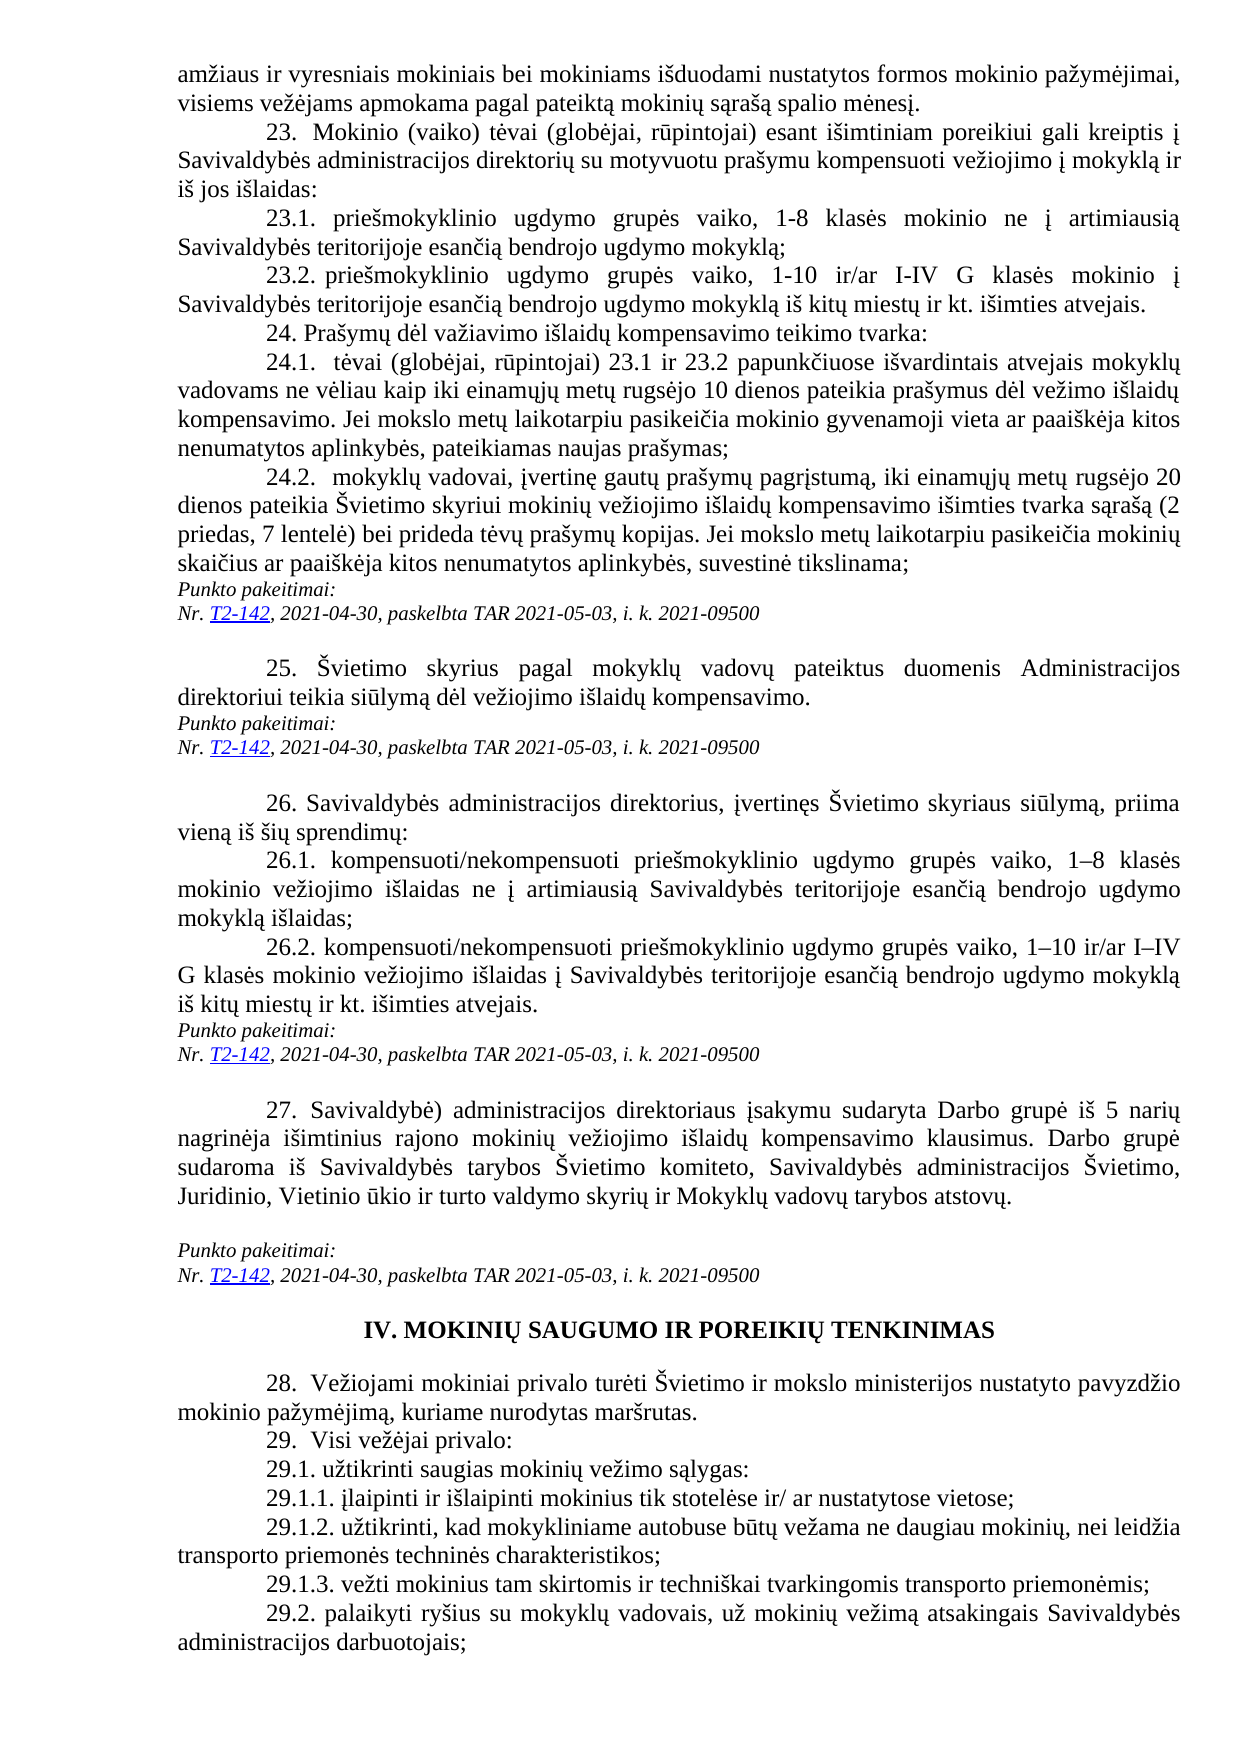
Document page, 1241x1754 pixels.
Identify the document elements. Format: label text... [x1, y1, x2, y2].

text 27. Savivaldybė) administracijos direktoriaus įsakymu sudaryta Darbo grupė iš 5 narių nagrinėja išimtinius rajono mokinių vežiojimo išlaidų kompensavimo klausimus. Darbo grupė sudaroma iš Savivaldybės tarybos Švietimo komiteto, Savivaldybės administracijos Švietimo, Juridinio, Vietinio ūkio ir turto valdymo skyrių ir Mokyklų vadovų tarybos atstovų. [177, 1095, 1181, 1210]
text 26.2. kompensuoti/nekompensuoti priešmokyklinio ugdymo grupės vaiko, 1–10 ir/ar I–IV G klasės mokinio vežiojimo išlaidas į Savivaldybės teritorijoje esančią bendrojo ugdymo mokyklą iš kitų miestų ir kt. išimties atvejais. [177, 932, 1181, 1018]
text 26. Savivaldybės administracijos direktorius, įvertinęs Švietimo skyriaus siūlymą, priima vieną iš šių sprendimų: [177, 788, 1181, 845]
text Nr. T2-142, 2021-04-30, paskelbta TAR 2021-05-03, i. k. 2021-09500 [177, 1042, 1181, 1066]
text 26.1. kompensuoti/nekompensuoti priešmokyklinio ugdymo grupės vaiko, 1–8 klasės mokinio vežiojimo išlaidas ne į artimiausią Savivaldybės teritorijoje esančią bendrojo ugdymo mokyklą išlaidas; [177, 845, 1181, 932]
text 25. Švietimo skyrius pagal mokyklų vadovų pateiktus duomenis Administracijos direktoriui teikia siūlymą dėl vežiojimo išlaidų kompensavimo. [177, 653, 1181, 711]
text Punkto pakeitimai: [177, 1018, 1181, 1042]
text Nr. T2-142, 2021-04-30, paskelbta TAR 2021-05-03, i. k. 2021-09500 [177, 735, 1181, 759]
text Nr. T2-142, 2021-04-30, paskelbta TAR 2021-05-03, i. k. 2021-09500 [177, 1262, 1181, 1287]
text 28. Vežiojami mokiniai privalo turėti Švietimo ir mokslo ministerijos nustatyto pavyzdžio mokinio pažymėjimą, kuriame nurodytas maršrutas. [177, 1368, 1181, 1426]
text 29.1.3. vežti mokinius tam skirtomis ir techniškai tvarkingomis transporto priemonėmis; [162, 1569, 1181, 1598]
text 29.1.2. užtikrinti, kad mokykliniame autobuse būtų vežama ne daugiau mokinių, nei leidžia transporto priemonės techninės charakteristikos; [177, 1512, 1181, 1569]
text Punkto pakeitimai: [177, 711, 1181, 735]
text 24.1. tėvai (globėjai, rūpintojai) 23.1 ir 23.2 papunkčiuose išvardintais atvejais mokyklų vadovams ne vėliau kaip iki einamųjų metų rugsėjo 10 dienos pateikia prašymus dėl vežimo išlaidų kompensavimo. Jei mokslo metų laikotarpiu pasikeičia mokinio gyvenamoji vieta ar paaiškėja kitos nenumatytos aplinkybės, pateikiamas naujas prašymas; [177, 347, 1181, 462]
text amžiaus ir vyresniais mokiniais bei mokiniams išduodami nustatytos formos mokinio pažymėjimai, visiems vežėjams apmokama pagal pateiktą mokinių sąrašą spalio mėnesį. [177, 59, 1181, 117]
text IV. MOKINIŲ SAUGUMO IR POREIKIŲ TENKINIMAS [177, 1315, 1181, 1344]
text 23.1. priešmokyklinio ugdymo grupės vaiko, 1-8 klasės mokinio ne į artimiausią Savivaldybės teritorijoje esančią bendrojo ugdymo mokyklą; [177, 203, 1181, 260]
text 29.1.1. įlaipinti ir išlaipinti mokinius tik stotelėse ir/ ar nustatytose vietose; [266, 1483, 1181, 1512]
text 24.2. mokyklų vadovai, įvertinę gautų prašymų pagrįstumą, iki einamųjų metų rugsėjo 20 dienos pateikia Švietimo skyriui mokinių vežiojimo išlaidų kompensavimo išimties tvarka sąrašą (2 priedas, 7 lentelė) bei prideda tėvų prašymų kopijas. Jei mokslo metų laikotarpiu pasikeičia mokinių skaičius ar paaiškėja kitos nenumatytos aplinkybės, suvestinė tikslinama; [177, 462, 1181, 577]
text 23. Mokinio (vaiko) tėvai (globėjai, rūpintojai) esant išimtiniam poreikiui gali kreiptis į Savivaldybės administracijos direktorių su motyvuotu prašymu kompensuoti vežiojimo į mokyklą ir iš jos išlaidas: [177, 117, 1181, 203]
text Punkto pakeitimai: [177, 577, 1181, 601]
text 24. Prašymų dėl važiavimo išlaidų kompensavimo teikimo tvarka: [177, 318, 1181, 347]
text Nr. T2-142, 2021-04-30, paskelbta TAR 2021-05-03, i. k. 2021-09500 [177, 601, 1181, 625]
text 29. Visi vežėjai privalo: [177, 1426, 1181, 1454]
text 23.2. priešmokyklinio ugdymo grupės vaiko, 1-10 ir/ar I-IV G klasės mokinio į Savivaldybės teritorijoje esančią bendrojo ugdymo mokyklą iš kitų miestų ir kt. išimties atvejais. [177, 260, 1181, 318]
text Punkto pakeitimai: [177, 1238, 1181, 1262]
text 29.1. užtikrinti saugias mokinių vežimo sąlygas: [266, 1454, 1181, 1483]
text 29.2. palaikyti ryšius su mokyklų vadovais, už mokinių vežimą atsakingais Savivaldybės administracijos darbuotojais; [177, 1598, 1181, 1656]
